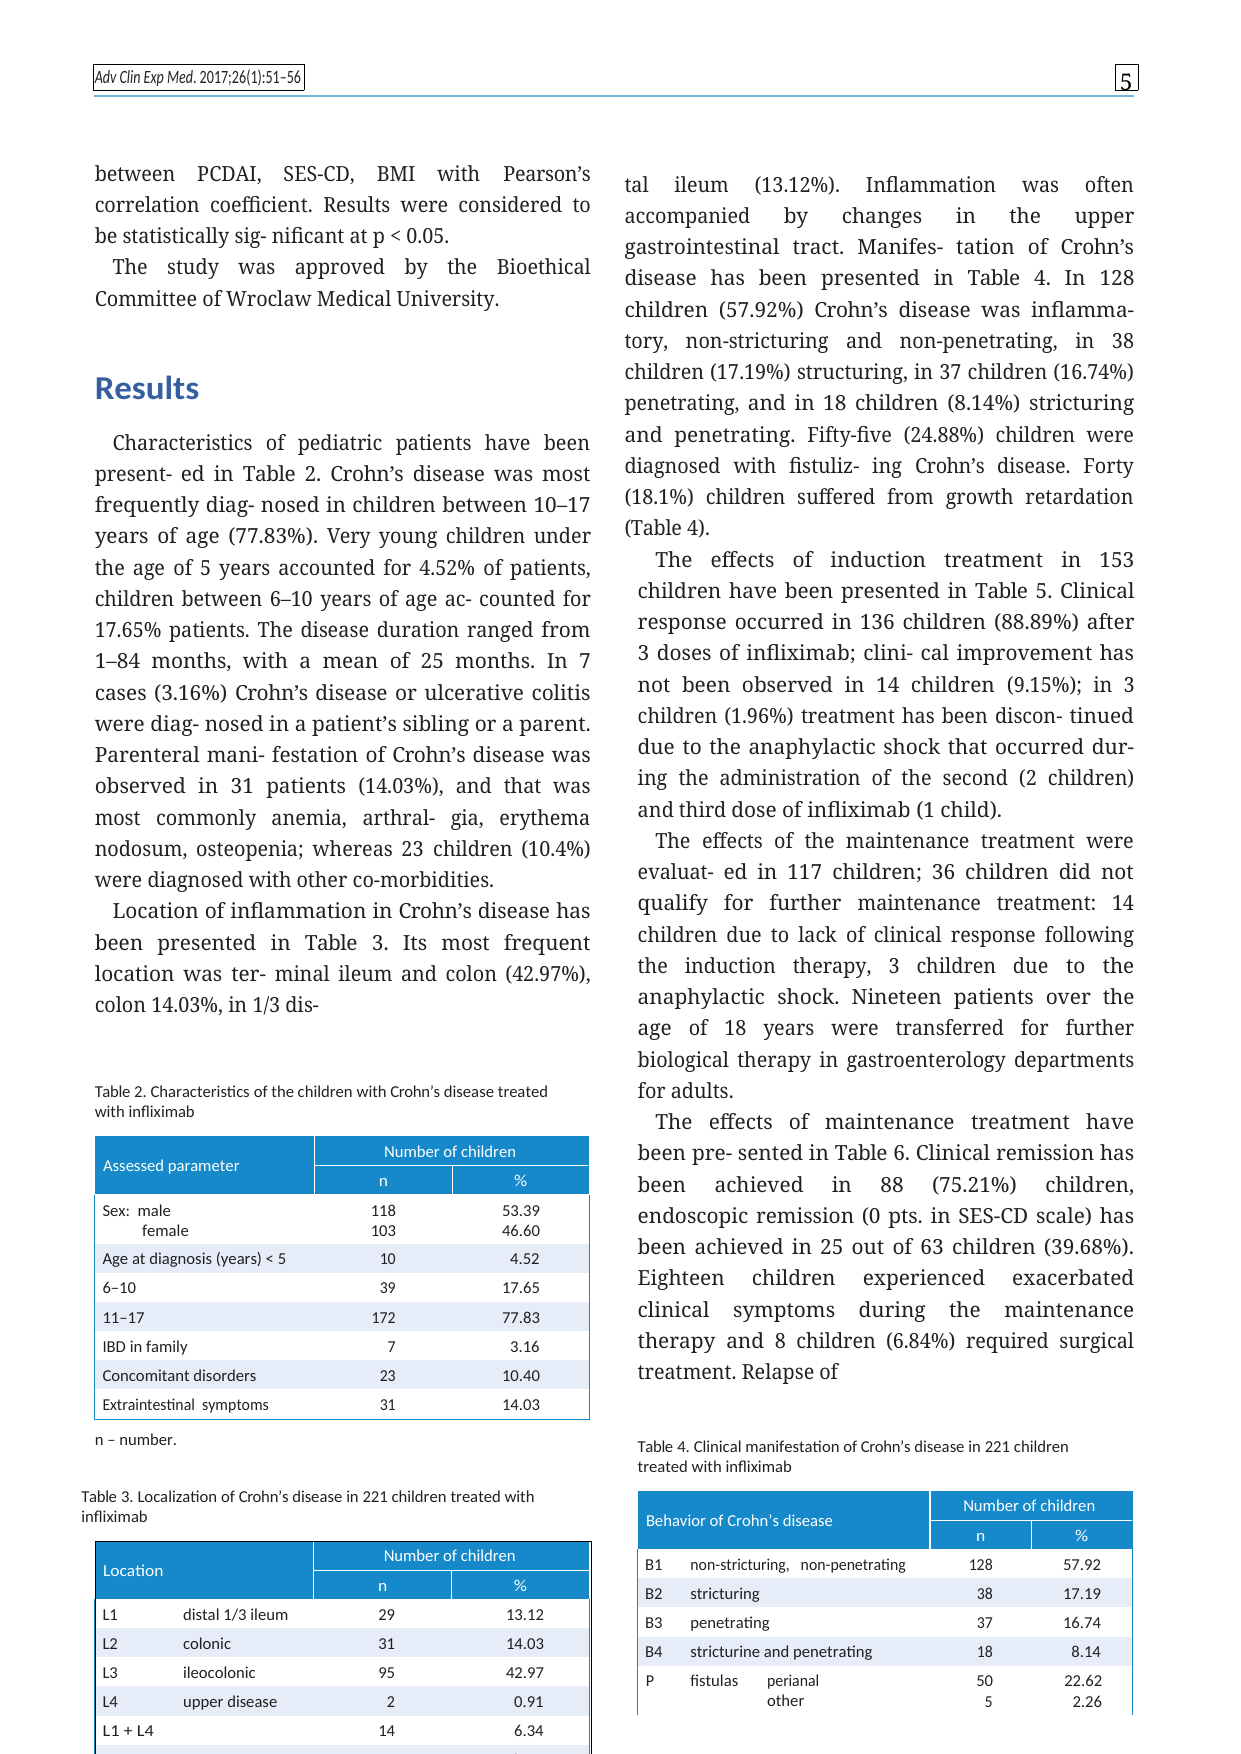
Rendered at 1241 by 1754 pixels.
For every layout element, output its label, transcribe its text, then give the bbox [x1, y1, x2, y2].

table_cell fistulas perianal other [677, 1666, 930, 1715]
table_cell 31 [315, 1390, 452, 1419]
table_cell 7 [315, 1331, 452, 1360]
table_cell B4 [638, 1637, 677, 1666]
table_cell upper disease [167, 1686, 314, 1716]
text Table 3. Localization of Crohn’s disease in 221 children treated with infliximab [81, 1486, 571, 1526]
text Characteristics of pediatric patients have been present- ed in Table 2. Crohn’s disease was most frequently diag- nosed in children between 10–17 years of age (77.83%). Very young children under the age of 5 years accounted for 4.52% of patients, children between 6–10 years of age ac- counted for 17.65% patients. The disease duration ranged from 1–84 months, with a mean of 25 months. In 7 cases (3.16%) Crohn’s disease or ulcerative colitis were diag- nosed in a patient’s sibling or a parent. Parenteral mani- festation of Crohn’s disease was observed in 31 patients (14.03%), and that was most commonly anemia, arthral- gia, erythema nodosum, osteopenia; whereas 23 children (10.4%) were diagnosed with other co-morbidities. [94, 428, 591, 893]
table_cell 23 [315, 1360, 452, 1389]
table_cell 10 [315, 1244, 452, 1273]
table_cell 13.12 [452, 1600, 589, 1628]
text Table 2. Characteristics of the children with Crohn’s disease treated with infliximab [94, 1082, 571, 1122]
table_cell 57.92 [1031, 1550, 1132, 1578]
table_header Number of children [931, 1491, 1133, 1520]
table_cell % [452, 1571, 589, 1599]
table_cell 17.65 [452, 1273, 589, 1302]
table_cell 39 [315, 1273, 452, 1302]
table_cell ileocolonic [167, 1657, 314, 1686]
table_header Number of children [314, 1542, 589, 1570]
table_cell Age at diagnosis (years) < 5 [95, 1244, 315, 1273]
table_cell n [314, 1571, 451, 1599]
table_cell 29 [314, 1600, 452, 1628]
text between PCDAI, SES-CD, BMI with Pearson’s correlation coefficient. Results were considered to be statistically sig- nificant at p < 0.05. [94, 159, 591, 250]
table_cell L2 + L4 [96, 1745, 167, 1754]
table_cell stricturine and penetrating [677, 1637, 930, 1666]
table_header Assessed parameter [95, 1136, 314, 1194]
text n – number. [94, 1430, 591, 1450]
table_cell 42.97 [452, 1657, 589, 1686]
table_cell L1 [96, 1600, 167, 1628]
table_cell n [931, 1521, 1031, 1549]
table_cell 31 [314, 1628, 452, 1657]
table_cell Sex: male female [95, 1196, 315, 1244]
table_cell 4.52 [452, 1244, 589, 1273]
table_cell Concomitant disorders [95, 1360, 315, 1389]
table_cell L3 [96, 1657, 167, 1686]
text Location of inflammation in Crohn’s disease has been presented in Table 3. Its most frequent location was ter- minal ileum and colon (42.97%), colon 14.03%, in 1/3 dis- [94, 896, 591, 1018]
table_cell non-stricturing, non-penetrating [677, 1550, 930, 1578]
table_cell B2 [638, 1578, 677, 1607]
table_cell L2 [96, 1628, 167, 1657]
table_cell 50 5 [930, 1666, 1031, 1715]
table_header Number of children [315, 1136, 589, 1165]
table_cell 14.03 [452, 1390, 589, 1419]
table_cell 2 [314, 1686, 452, 1716]
table_cell 37 [930, 1608, 1031, 1637]
table_cell P [638, 1666, 677, 1715]
table_cell 15 [314, 1745, 452, 1754]
text The effects of maintenance treatment have been pre- sented in Table 6. Clinical remission has been achieved in 88 (75.21%) children, endoscopic remission (0 pts. in SES-CD scale) has been achieved in 25 out of 63 children (39.68%). Eighteen children experienced exacerbated clinical symptoms during the maintenance therapy and 8 children (6.84%) required surgical treatment. Relapse of [637, 1107, 1134, 1386]
table_cell stricturing [677, 1578, 930, 1607]
table_cell [167, 1716, 314, 1745]
table_cell 128 [930, 1550, 1031, 1578]
table_cell % [453, 1165, 589, 1194]
table_cell B3 [638, 1608, 677, 1637]
table_cell 6.34 [452, 1716, 589, 1745]
table_cell [167, 1745, 314, 1754]
table_header Location [96, 1542, 313, 1599]
table_cell 18 [930, 1637, 1031, 1666]
table_cell 0.91 [452, 1686, 589, 1716]
table_cell B1 [638, 1550, 677, 1578]
table_cell colonic [167, 1628, 314, 1657]
table_cell 17.19 [1031, 1578, 1132, 1607]
table_cell 14 [314, 1716, 452, 1745]
table_cell 172 [315, 1302, 452, 1331]
table_cell penetrating [677, 1608, 930, 1637]
table_cell 22.62 2.26 [1031, 1666, 1132, 1715]
table_cell % [1032, 1520, 1133, 1549]
table_cell 6.79 [452, 1745, 589, 1754]
table_cell 11–17 [95, 1302, 315, 1331]
text The study was approved by the Bioethical Committee of Wroclaw Medical University. [94, 252, 591, 312]
text The effects of induction treatment in 153 children have been presented in Table 5. Clinical response occurred in 136 children (88.89%) after 3 doses of infliximab; clini- cal improvement has not been observed in 14 children (9.15%); in 3 children (1.96%) treatment has been discon- tinued due to the anaphylactic shock that occurred dur- ing the administration of the second (2 children) and third dose of infliximab (1 child). [637, 545, 1134, 823]
table_cell n [315, 1166, 452, 1194]
subtitle Results [94, 367, 591, 408]
table_cell 118 103 [315, 1196, 452, 1244]
table_header Behavior of Crohn’s disease [638, 1491, 929, 1549]
table_cell 95 [314, 1657, 452, 1686]
table_cell L4 [96, 1686, 167, 1716]
text The effects of the maintenance treatment were evaluat- ed in 117 children; 36 children did not qualify for further maintenance treatment: 14 children due to lack of clinical response following the induction therapy, 3 children due to the anaphylactic shock. Nineteen patients over the age of 18 years were transferred for further biological therapy in gastroenterology departments for adults. [637, 826, 1134, 1104]
table_cell IBD in family [95, 1331, 315, 1360]
text tal ileum (13.12%). Inflammation was often accompanied by changes in the upper gastrointestinal tract. Manifes- tation of Crohn’s disease has been presented in Table 4. In 128 children (57.92%) Crohn’s disease was inflamma- tory, non-stricturing and non-penetrating, in 38 children (17.19%) structuring, in 37 children (16.74%) penetrating, and in 18 children (8.14%) stricturing and penetrating. Fifty-five (24.88%) children were diagnosed with fistuliz- ing Crohn’s disease. Forty (18.1%) children suffered from growth retardation (Table 4). [624, 170, 1134, 542]
table_cell 38 [930, 1578, 1031, 1607]
table_cell distal 1/3 ileum [167, 1600, 314, 1628]
table_cell 3.16 [452, 1331, 589, 1360]
table_cell L1 + L4 [96, 1716, 167, 1745]
table_cell 10.40 [452, 1360, 589, 1389]
table_cell 53.39 46.60 [452, 1196, 589, 1244]
table_cell 77.83 [452, 1302, 589, 1331]
table_cell Extraintestinal symptoms [95, 1390, 315, 1419]
table_cell 8.14 [1031, 1637, 1132, 1666]
table_cell 16.74 [1031, 1608, 1132, 1637]
table_cell 14.03 [452, 1628, 589, 1657]
table_cell 6–10 [95, 1273, 315, 1302]
text Table 4. Clinical manifestation of Crohn’s disease in 221 children treated with infliximab [637, 1437, 1112, 1477]
